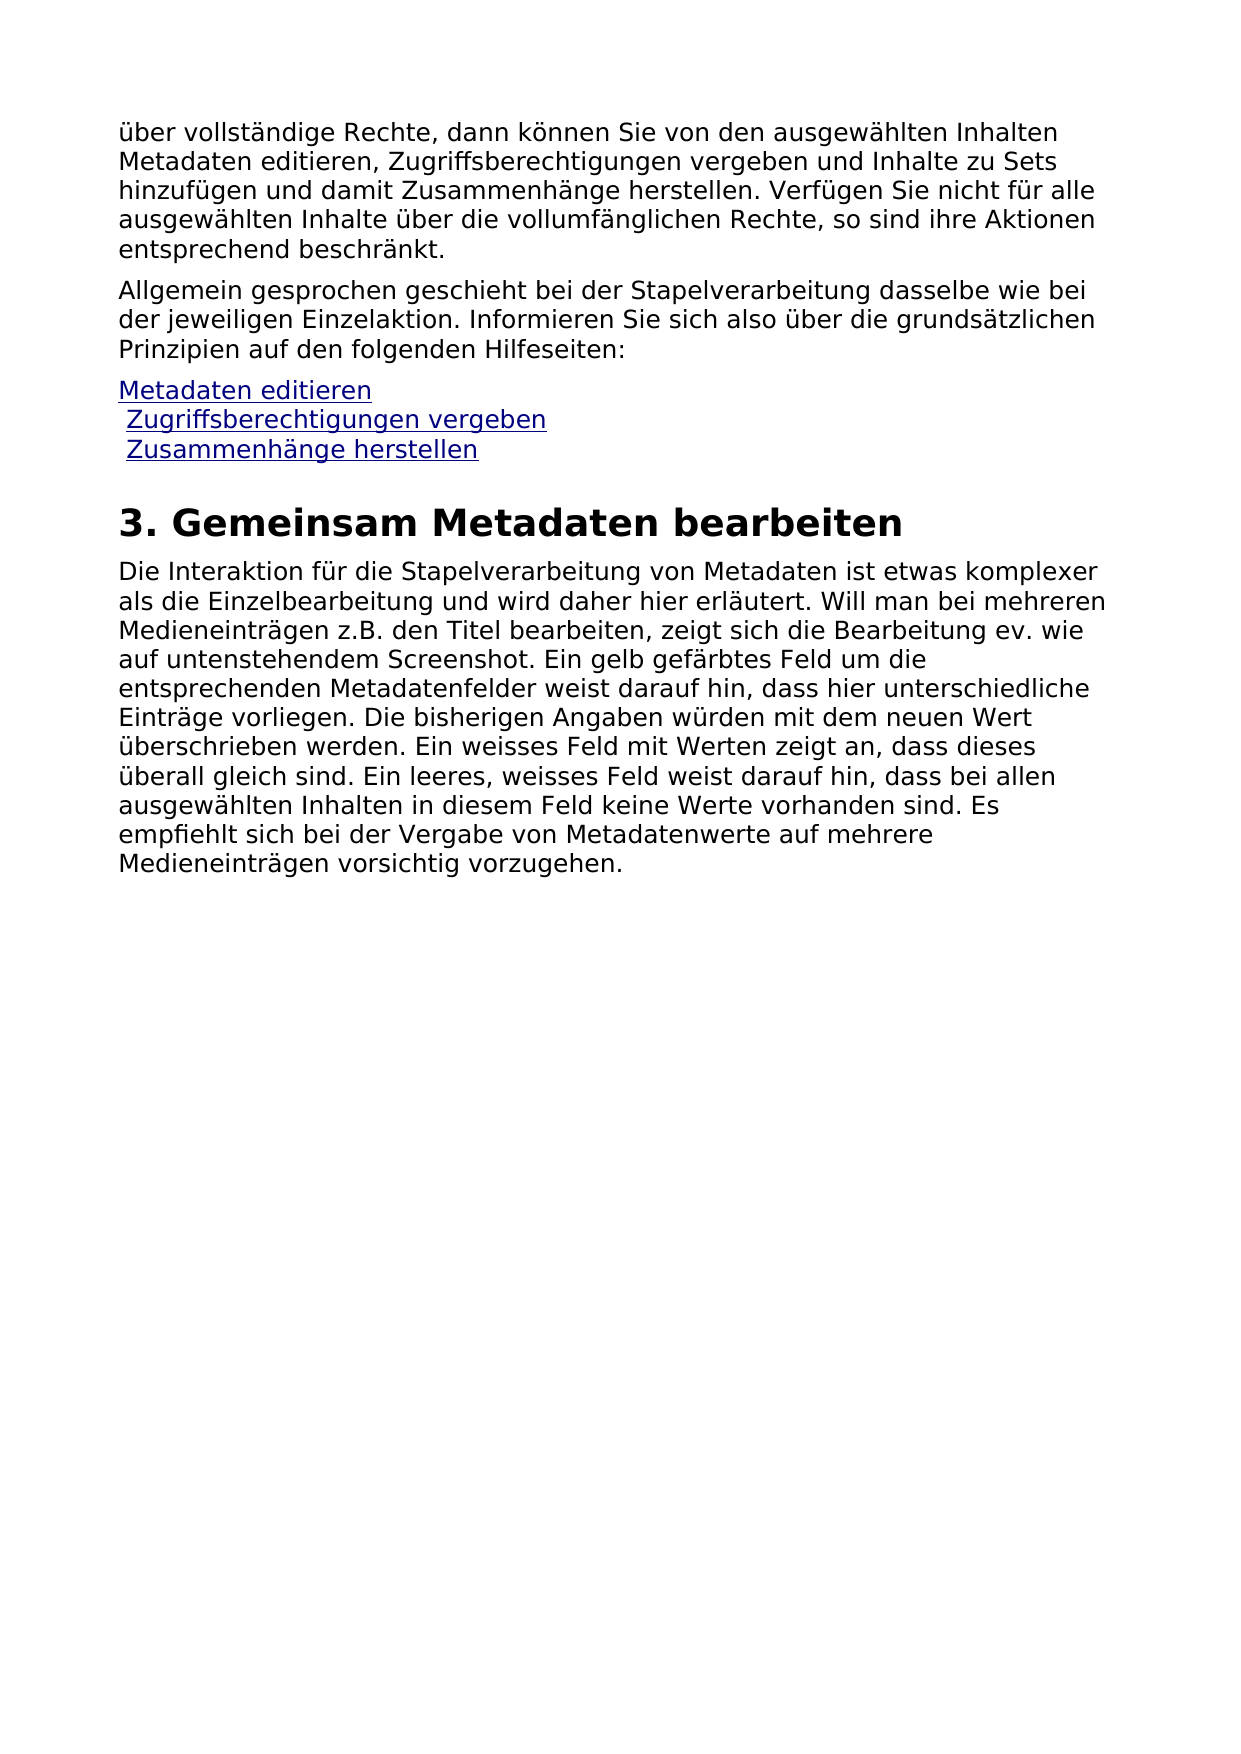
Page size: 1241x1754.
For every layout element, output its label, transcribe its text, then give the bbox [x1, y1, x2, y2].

subtitle 3. Gemeinsam Metadaten bearbeiten [118, 501, 1122, 545]
text Allgemein gesprochen geschieht bei der Stapelverarbeitung dasselbe wie bei der jeweiligen Einzelaktion. Informieren Sie sich also über die grundsätzlichen Prinzipien auf den folgenden Hilfeseiten: [118, 276, 1122, 364]
text Metadaten editieren Zugriffsberechtigungen vergeben Zusammenhänge herstellen [118, 376, 1122, 464]
text über vollständige Rechte, dann können Sie von den ausgewählten Inhalten Metadaten editieren, Zugriffsberechtigungen vergeben und Inhalte zu Sets hinzufügen und damit Zusammenhänge herstellen. Verfügen Sie nicht für alle ausgewählten Inhalte über die vollumfänglichen Rechte, so sind ihre Aktionen entsprechend beschränkt. [118, 118, 1122, 264]
text Die Interaktion für die Stapelverarbeitung von Metadaten ist etwas komplexer als die Einzelbearbeitung und wird daher hier erläutert. Will man bei mehreren Medieneinträgen z.B. den Titel bearbeiten, zeigt sich die Bearbeitung ev. wie auf untenstehendem Screenshot. Ein gelb gefärbtes Feld um die entsprechenden Metadatenfelder weist darauf hin, dass hier unterschiedliche Einträge vorliegen. Die bisherigen Angaben würden mit dem neuen Wert überschrieben werden. Ein weisses Feld mit Werten zeigt an, dass dieses überall gleich sind. Ein leeres, weisses Feld weist darauf hin, dass bei allen ausgewählten Inhalten in diesem Feld keine Werte vorhanden sind. Es empfiehlt sich bei der Vergabe von Metadatenwerte auf mehrere Medieneinträgen vorsichtig vorzugehen. [118, 558, 1122, 878]
